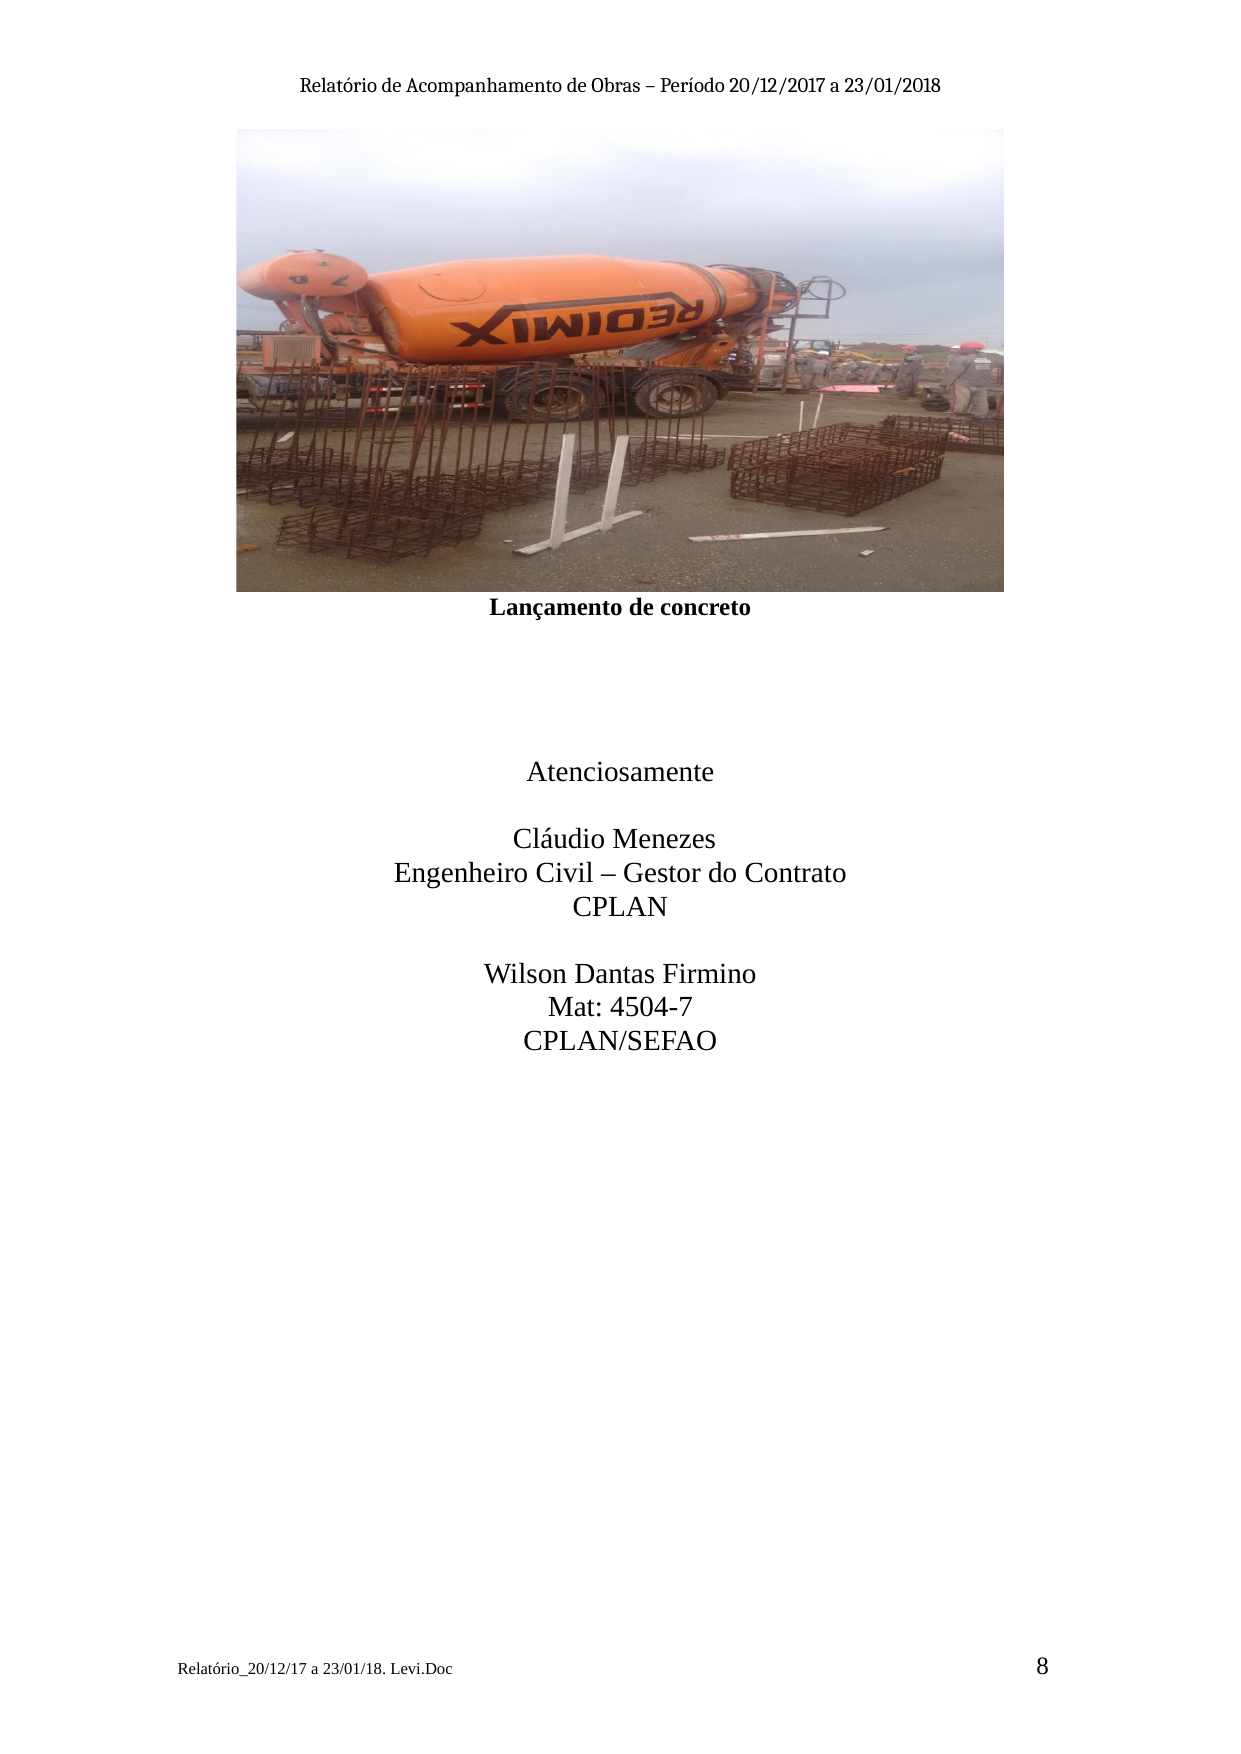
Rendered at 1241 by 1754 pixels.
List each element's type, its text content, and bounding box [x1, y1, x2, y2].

picture [236, 129, 1004, 592]
text Wilson Dantas Firmino [177, 956, 1063, 989]
text Lançamento de concreto [177, 592, 1063, 620]
text Mat: 4504-7 [177, 989, 1063, 1023]
text Engenheiro Civil – Gestor do Contrato [177, 855, 1063, 889]
text Atenciosamente [177, 754, 1063, 788]
text CPLAN [177, 889, 1063, 922]
text CPLAN/SEFAO [177, 1023, 1063, 1056]
text Cláudio Menezes [177, 822, 1063, 855]
